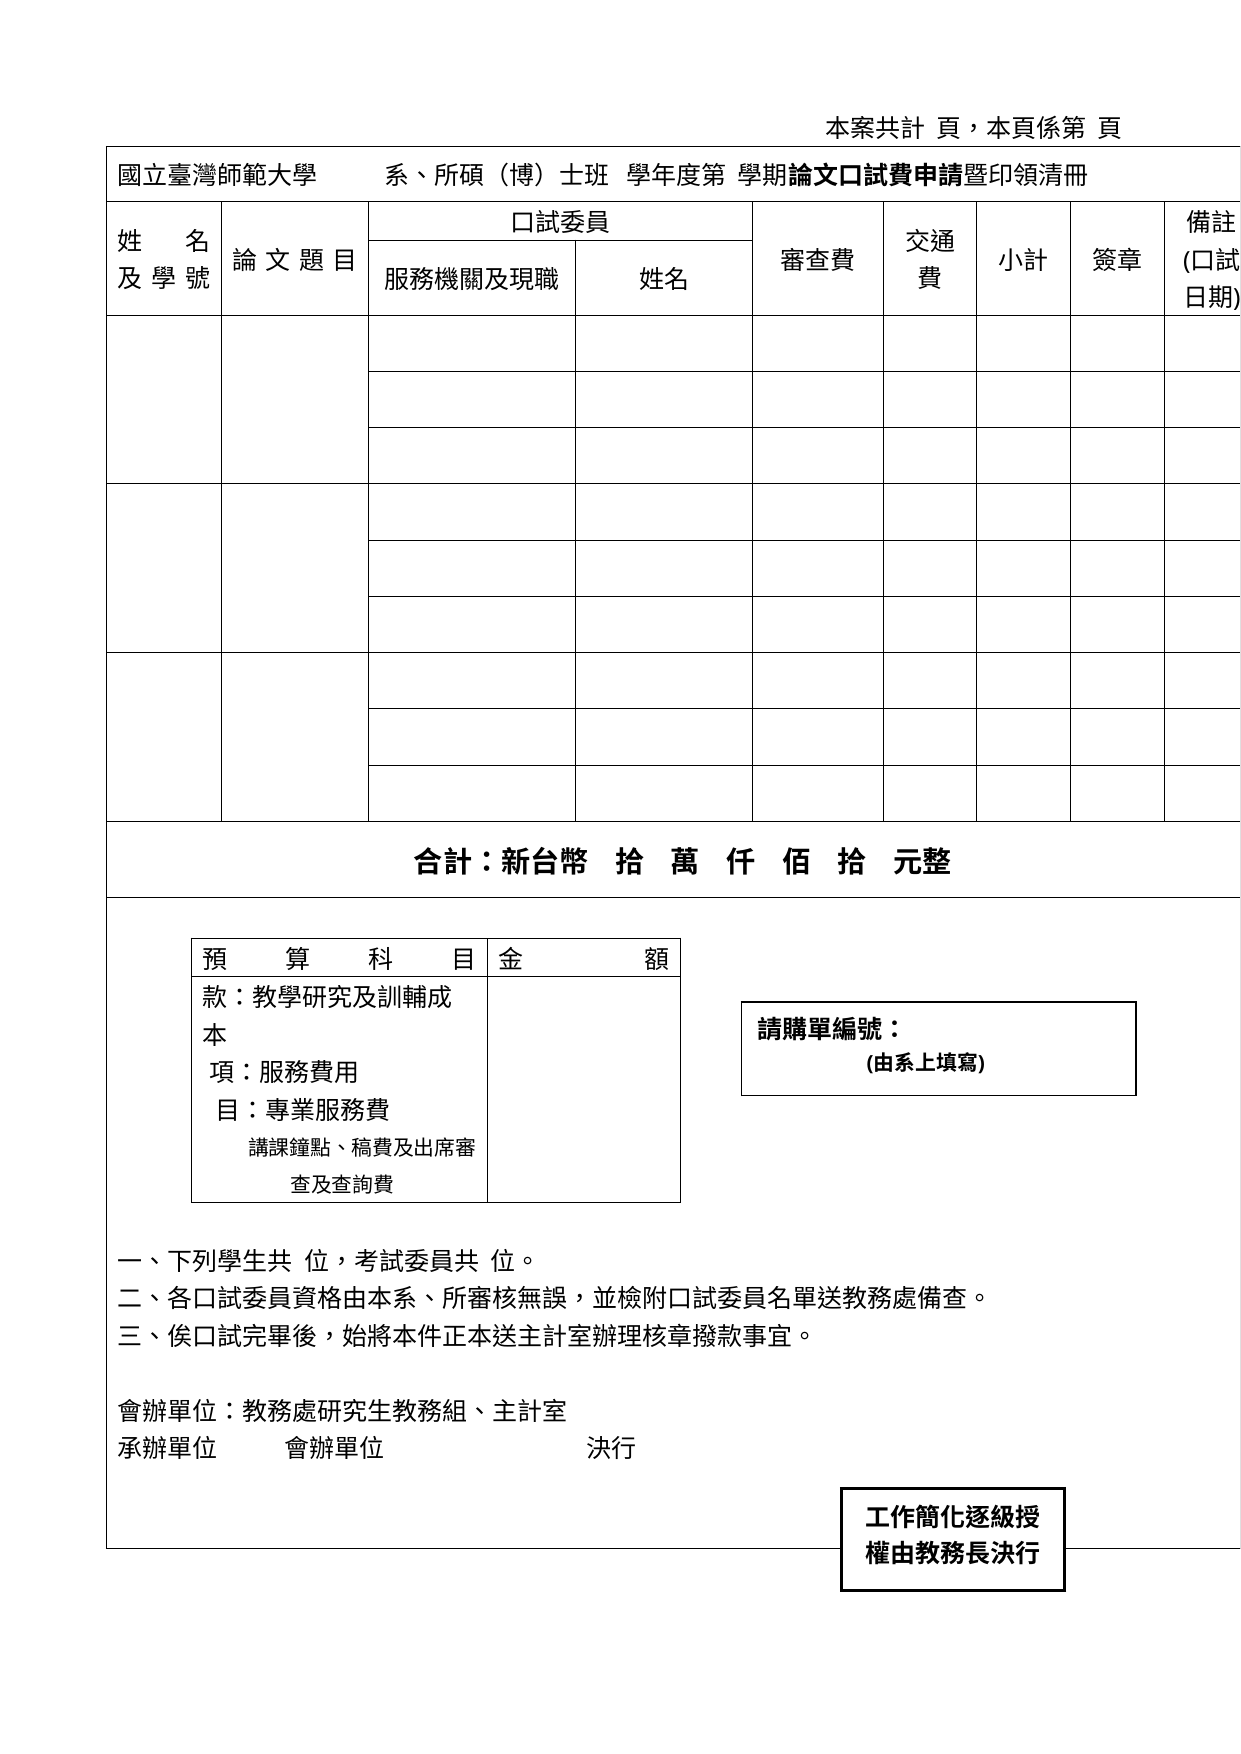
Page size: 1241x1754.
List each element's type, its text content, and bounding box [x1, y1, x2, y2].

table_cell [884, 709, 976, 764]
table_cell [576, 484, 752, 539]
text 本案共計 頁，本頁係第 頁 [118, 108, 1122, 146]
table_cell 簽章 [1071, 202, 1164, 314]
table_cell 服務機關及現職 [369, 241, 575, 314]
table_cell [369, 372, 575, 427]
table_cell 姓名 及學號 [107, 202, 221, 314]
table_cell [753, 597, 883, 652]
table_cell [977, 597, 1070, 652]
table_cell [222, 484, 368, 652]
table_cell [1071, 597, 1164, 652]
table_cell [1071, 653, 1164, 708]
table_cell [753, 766, 883, 821]
table_cell [1071, 709, 1164, 764]
table_cell 口試委員 [369, 202, 752, 239]
table_cell [1071, 372, 1164, 427]
table_cell [977, 541, 1070, 596]
table_cell 交通費 [884, 202, 976, 314]
table_cell [576, 316, 752, 371]
table_cell [369, 597, 575, 652]
table_cell [753, 316, 883, 371]
table_cell [576, 372, 752, 427]
table_cell [1165, 709, 1240, 764]
table_cell [884, 372, 976, 427]
table_cell [753, 709, 883, 764]
table_cell [107, 316, 221, 483]
table_cell [1071, 428, 1164, 483]
table_cell [107, 484, 221, 652]
table_cell [1165, 428, 1240, 483]
table_cell [977, 653, 1070, 708]
table_cell [1165, 372, 1240, 427]
table_cell [753, 541, 883, 596]
table_cell [977, 316, 1070, 371]
table_cell [1071, 541, 1164, 596]
table_cell [884, 428, 976, 483]
table_header 國立臺灣師範大學 系、所碩（博）士班 學年度第 學期論文口試費申請暨印領清冊 [107, 147, 1240, 201]
table_cell 一、下列學生共 位，考試委員共 位。 二、各口試委員資格由本系、所審核無誤，並檢附口試委員名單送教務處備查。 三、俟口試完畢後，始將本件正本送主計室辦理核章撥款事宜。 會辦單位：教務處研究生教務組、主計室 承辦單位 會辦單位 決行 [843, 1490, 1063, 1589]
table_cell [977, 372, 1070, 427]
table_cell [977, 484, 1070, 539]
table_cell [884, 484, 976, 539]
table_cell [1165, 597, 1240, 652]
table_cell [107, 653, 221, 821]
table_cell [576, 597, 752, 652]
table_cell [369, 484, 575, 539]
table_cell [576, 709, 752, 764]
table_cell 備註(口試日期) [1165, 202, 1240, 314]
table_cell [884, 597, 976, 652]
table_cell [369, 709, 575, 764]
table_cell [884, 316, 976, 371]
table_cell [369, 316, 575, 371]
table_cell [576, 428, 752, 483]
table_cell [884, 653, 976, 708]
table_cell [369, 541, 575, 596]
table_cell 一、下列學生共 位，考試委員共 位。 二、各口試委員資格由本系、所審核無誤，並檢附口試委員名單送教務處備查。 三、俟口試完畢後，始將本件正本送主計室辦理核章撥款事宜。 會辦單位：教務處研究生教務組、主計室 承辦單位 會辦單位 決行 [107, 898, 1240, 1548]
table_cell [753, 653, 883, 708]
table_cell [488, 977, 680, 1202]
table_cell [222, 653, 368, 821]
table_cell 合計：新台幣 拾 萬 仟 佰 拾 元整 [107, 822, 1240, 897]
table_header 預算科目 [192, 939, 487, 976]
table_cell [1071, 766, 1164, 821]
table_cell [977, 709, 1070, 764]
table_cell 論文題目 [222, 202, 368, 314]
table_cell [753, 428, 883, 483]
table_cell [576, 766, 752, 821]
table_cell [369, 766, 575, 821]
table_cell 審查費 [753, 202, 883, 314]
table_cell [576, 653, 752, 708]
table_cell [1165, 766, 1240, 821]
table_header 金額 [488, 939, 680, 976]
table_cell [884, 766, 976, 821]
table_cell [753, 372, 883, 427]
table_cell [1071, 316, 1164, 371]
table_cell [222, 316, 368, 483]
table_cell [1165, 484, 1240, 539]
table_cell [576, 541, 752, 596]
table_cell 小計 [977, 202, 1070, 314]
table_cell 姓名 [576, 241, 752, 314]
table_cell [753, 484, 883, 539]
table_cell [1165, 653, 1240, 708]
table_cell [977, 428, 1070, 483]
table_cell [1071, 484, 1164, 539]
table_cell [369, 653, 575, 708]
table_cell [1165, 541, 1240, 596]
table_cell [884, 541, 976, 596]
table_cell [1165, 316, 1240, 371]
table_cell [977, 766, 1070, 821]
table_cell 款：教學研究及訓輔成本 項：服務費用 目：專業服務費 講課鐘點、稿費及出席審查及查詢費 [192, 977, 487, 1202]
table_cell [369, 428, 575, 483]
